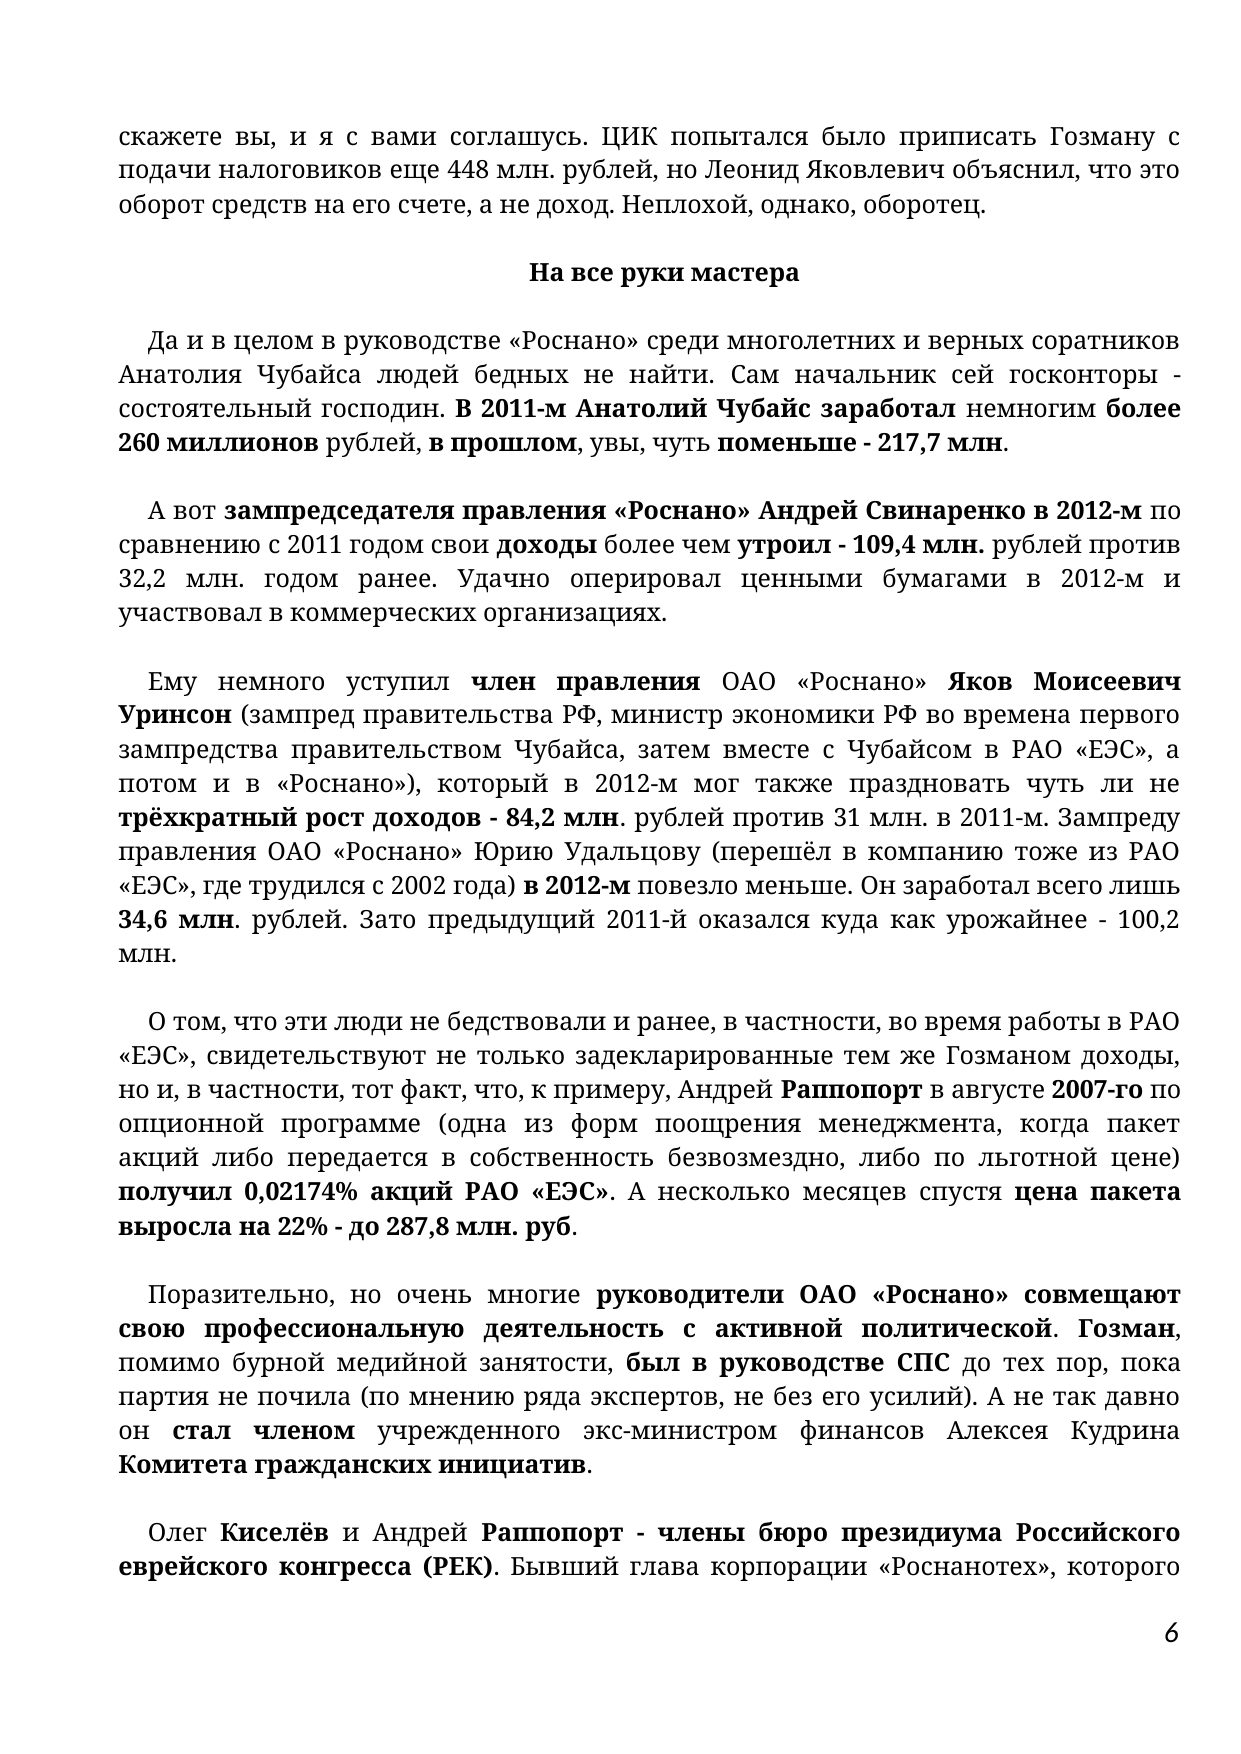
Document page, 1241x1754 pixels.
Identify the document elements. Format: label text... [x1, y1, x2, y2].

text Да и в целом в руководстве «Роснано» среди многолетних и верных соратников Анатолия Чубайса людей бедных не найти. Сам начальник сей госконторы - состоятельный господин. В 2011-м Анатолий Чубайс заработал немногим более 260 миллионов рублей, в прошлом, увы, чуть поменьше - 217,7 млн. [118, 322, 1181, 459]
text А вот зампредседателя правления «Роснано» Андрей Свинаренко в 2012-м по сравнению с 2011 годом свои доходы более чем утроил - 109,4 млн. рублей против 32,2 млн. годом ранее. Удачно оперировал ценными бумагами в 2012-м и участвовал в коммерческих организациях. [118, 493, 1181, 629]
text скажете вы, и я с вами соглашусь. ЦИК попытался было приписать Гозману с подачи налоговиков еще 448 млн. рублей, но Леонид Яковлевич объяснил, что это оборот средств на его счете, а не доход. Неплохой, однако, оборотец. [118, 118, 1181, 220]
text Олег Киселёв и Андрей Раппопорт - члены бюро президиума Российского еврейского конгресса (РЕК). Бывший глава корпорации «Роснанотех», которого [118, 1515, 1181, 1583]
text Ему немного уступил член правления ОАО «Роснано» Яков Моисеевич Уринсон (зампред правительства РФ, министр экономики РФ во времена первого зампредства правительством Чубайса, затем вместе с Чубайсом в РАО «ЕЭС», а потом и в «Роснано»), который в 2012-м мог также праздновать чуть ли не трёхкратный рост доходов - 84,2 млн. рублей против 31 млн. в 2011-м. Зампреду правления ОАО «Роснано» Юрию Удальцову (перешёл в компанию тоже из РАО «ЕЭС», где трудился с 2002 года) в 2012-м повезло меньше. Он заработал всего лишь 34,6 млн. рублей. Зато предыдущий 2011-й оказался куда как урожайнее - 100,2 млн. [118, 663, 1181, 970]
text О том, что эти люди не бедствовали и ранее, в частности, во время работы в РАО «ЕЭС», свидетельствуют не только задекларированные тем же Гозманом доходы, но и, в частности, тот факт, что, к примеру, Андрей Раппопорт в августе 2007-го по опционной программе (одна из форм поощрения менеджмента, когда пакет акций либо передается в собственность безвозмездно, либо по льготной цене) получил 0,02174% акций РАО «ЕЭС». А несколько месяцев спустя цена пакета выросла на 22% - до 287,8 млн. руб. [118, 1004, 1181, 1242]
text На все руки мастера [118, 254, 1181, 288]
text Поразительно, но очень многие руководители ОАО «Роснано» совмещают свою профессиональную деятельность с активной политической. Гозман, помимо бурной медийной занятости, был в руководстве СПС до тех пор, пока партия не почила (по мнению ряда экспертов, не без его усилий). А не так давно он стал членом учрежденного экс-министром финансов Алексея Кудрина Комитета гражданских инициатив. [118, 1276, 1181, 1481]
